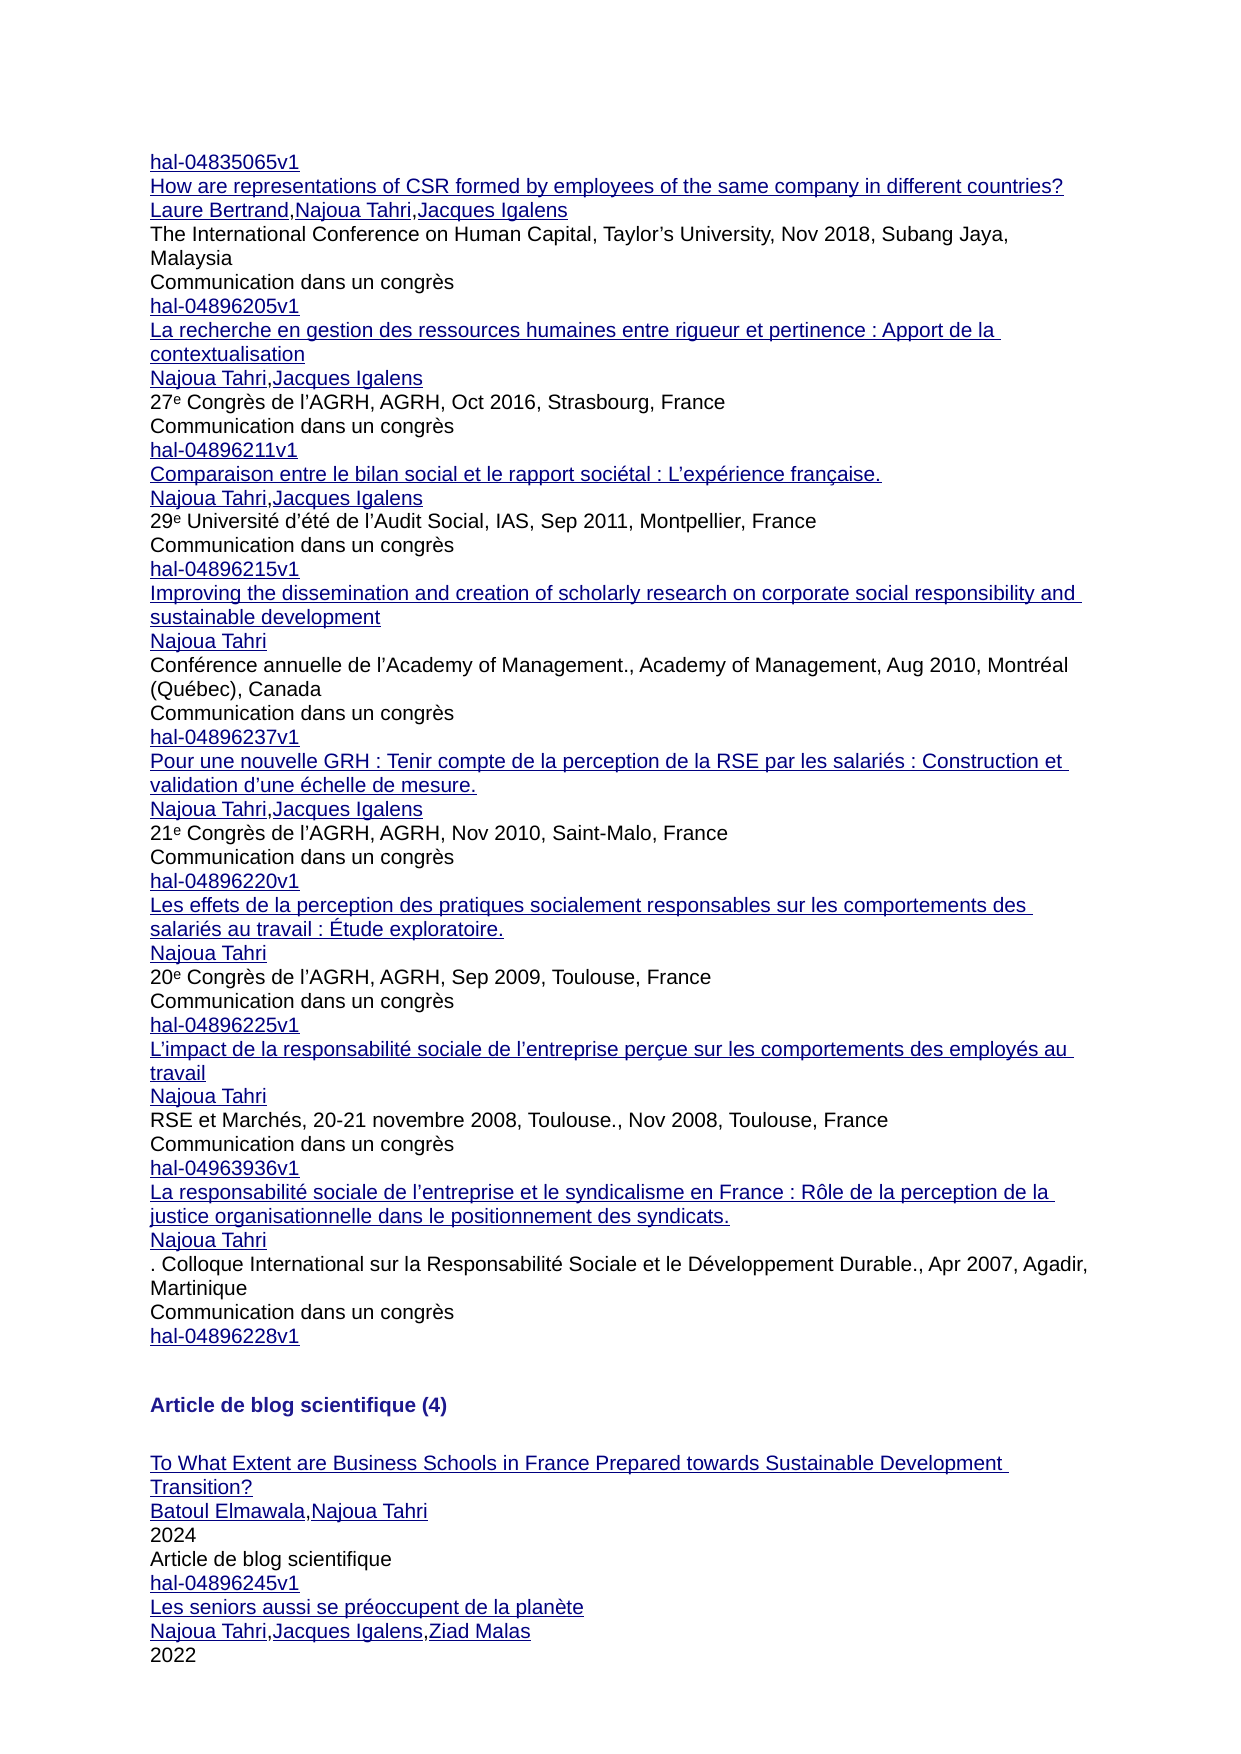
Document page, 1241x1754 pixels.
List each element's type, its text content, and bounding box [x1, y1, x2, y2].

subtitle Article de blog scientifique (4) [150, 1393, 1090, 1417]
table_cell La recherche en gestion des ressources humaines entre rigueur et pertinence : Apport de la contextualisation Najoua Tahri,Jacques Igalens 27ᵉ Congrès de l’AGRH, AGRH, Oct 2016, Strasbourg, France Communication dans un congrès hal-04896211v1 [150, 318, 1090, 461]
table_cell Pour une nouvelle GRH : Tenir compte de la perception de la RSE par les salariés : Construction et validation d’une échelle de mesure. Najoua Tahri,Jacques Igalens 21ᵉ Congrès de l’AGRH, AGRH, Nov 2010, Saint-Malo, France Communication dans un congrès hal-04896220v1 [150, 749, 1090, 893]
table_cell hal-04835065v1 [150, 150, 1090, 174]
table_cell Improving the dissemination and creation of scholarly research on corporate social responsibility and sustainable development Najoua Tahri Conférence annuelle de l’Academy of Management., Academy of Management, Aug 2010, Montréal (Québec), Canada Communication dans un congrès hal-04896237v1 [150, 581, 1090, 749]
table_cell How are representations of CSR formed by employees of the same company in different countries? Laure Bertrand,Najoua Tahri,Jacques Igalens The International Conference on Human Capital, Taylor’s University, Nov 2018, Subang Jaya, Malaysia Communication dans un congrès hal-04896205v1 [150, 174, 1090, 318]
table_cell La responsabilité sociale de l’entreprise et le syndicalisme en France : Rôle de la perception de la justice organisationnelle dans le positionnement des syndicats. Najoua Tahri . Colloque International sur la Responsabilité Sociale et le Développement Durable., Apr 2007, Agadir, Martinique Communication dans un congrès hal-04896228v1 [150, 1180, 1090, 1348]
table_header To What Extent are Business Schools in France Prepared towards Sustainable Development Transition? Batoul Elmawala,Najoua Tahri 2024 Article de blog scientifique hal-04896245v1 [150, 1451, 1090, 1595]
table_cell Comparaison entre le bilan social et le rapport sociétal : L’expérience française. Najoua Tahri,Jacques Igalens 29ᵉ Université d’été de l’Audit Social, IAS, Sep 2011, Montpellier, France Communication dans un congrès hal-04896215v1 [150, 461, 1090, 581]
table_cell Les effets de la perception des pratiques socialement responsables sur les comportements des salariés au travail : Étude exploratoire. Najoua Tahri 20ᵉ Congrès de l’AGRH, AGRH, Sep 2009, Toulouse, France Communication dans un congrès hal-04896225v1 [150, 893, 1090, 1036]
table_cell L’impact de la responsabilité sociale de l’entreprise perçue sur les comportements des employés au travail Najoua Tahri RSE et Marchés, 20-21 novembre 2008, Toulouse., Nov 2008, Toulouse, France Communication dans un congrès hal-04963936v1 [150, 1036, 1090, 1180]
table_cell Les seniors aussi se préoccupent de la planète Najoua Tahri,Jacques Igalens,Ziad Malas 2022 [150, 1595, 1090, 1667]
